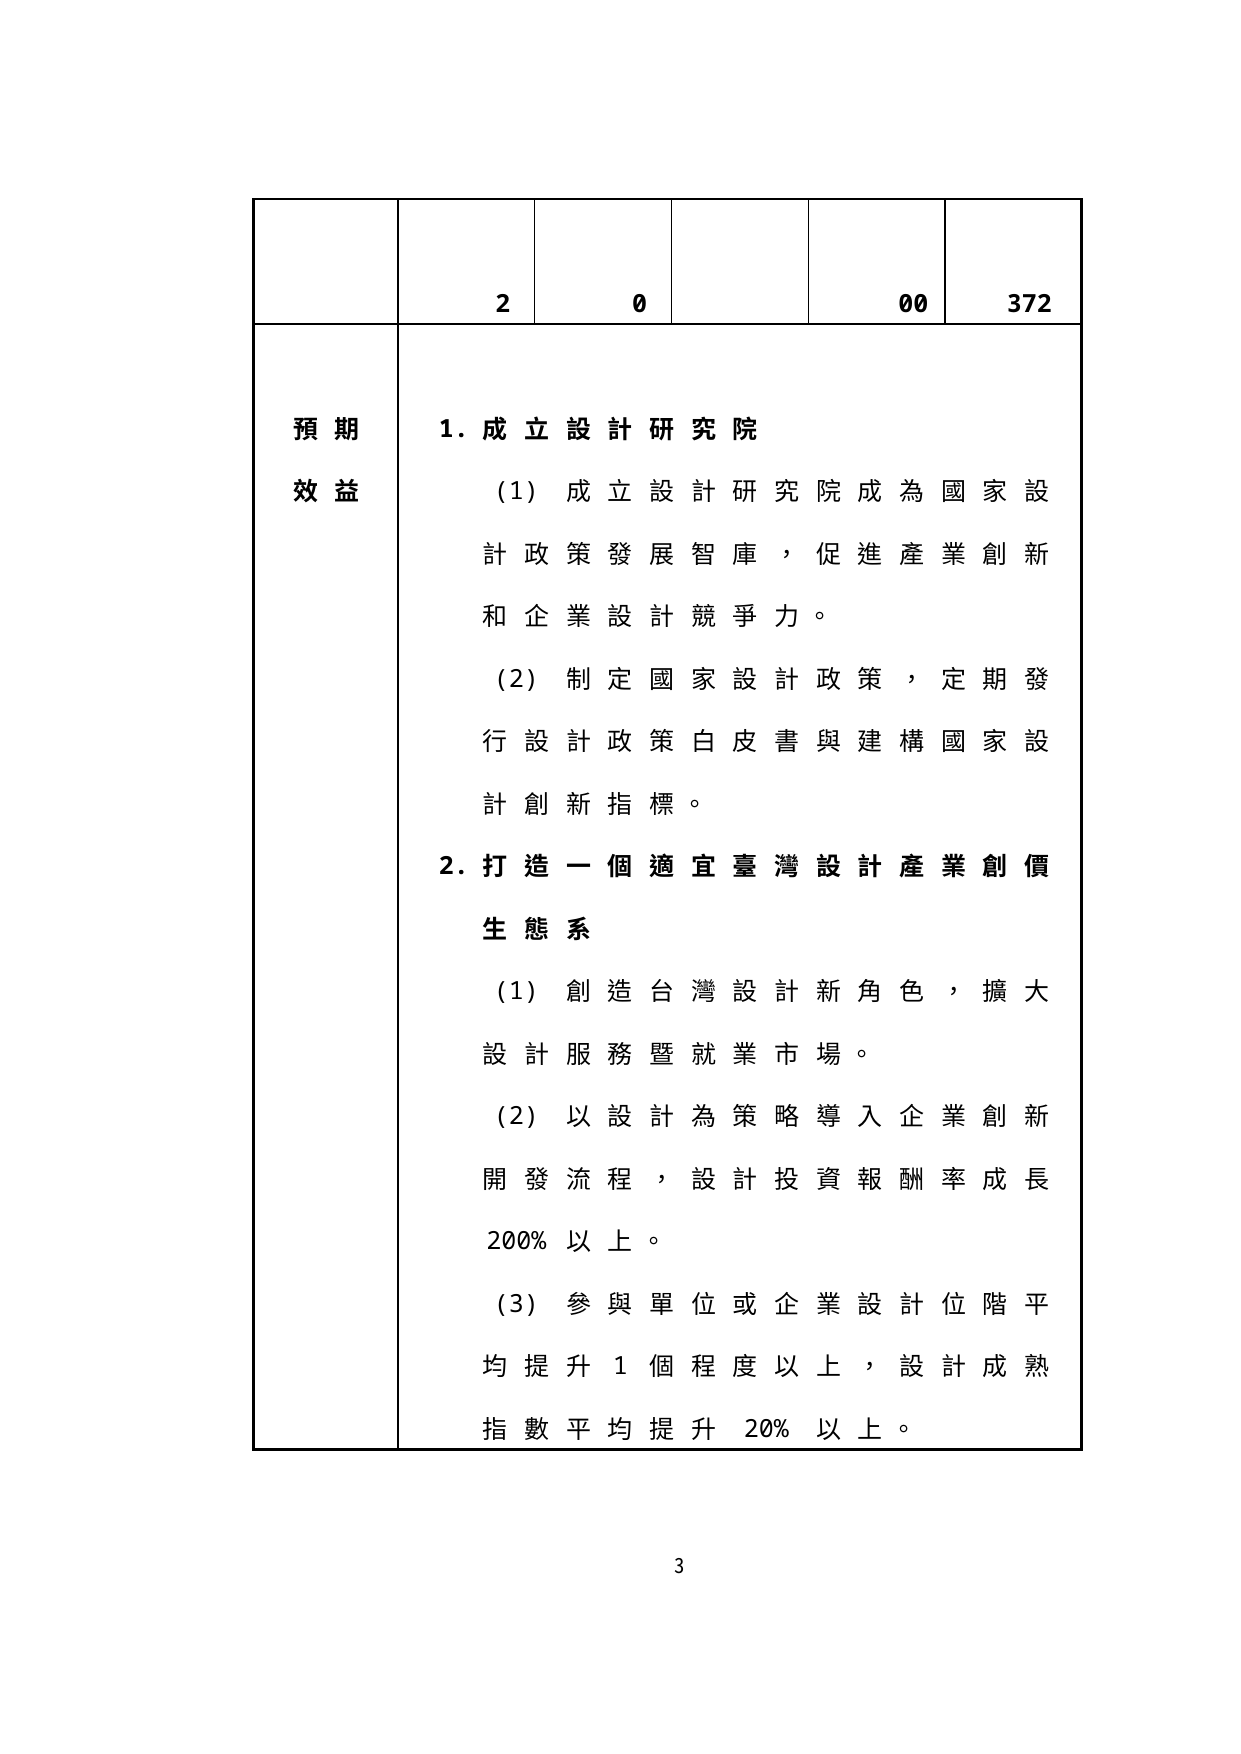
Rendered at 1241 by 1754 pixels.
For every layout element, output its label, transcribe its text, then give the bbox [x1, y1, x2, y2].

table_cell 0 [535, 200, 671, 323]
table_cell [672, 200, 808, 323]
table_cell 預期效益 [255, 325, 397, 1448]
table_cell 372 [946, 200, 1080, 323]
table_cell 00 [809, 200, 944, 323]
table_cell 2 [399, 200, 534, 323]
table_cell [255, 200, 397, 323]
table_cell 1.成立設計研究院 (1)成立設計研究院成為國家設計政策發展智庫，促進產業創新和企業設計競爭力。 (2)制定國家設計政策，定期發行設計政策白皮書與建構國家設計創新指標。 2.打造一個適宜臺灣設計產業創價生態系 (1)創造台灣設計新角色，擴大設計服務暨就業市場。 (2)以設計為策略導入企業創新開發流程，設計投資報酬率成長200%以上。 (3)參與單位或企業設計位階平均提升1個程度以上，設計成熟指數平均提升20%以上。 [399, 325, 1080, 1448]
